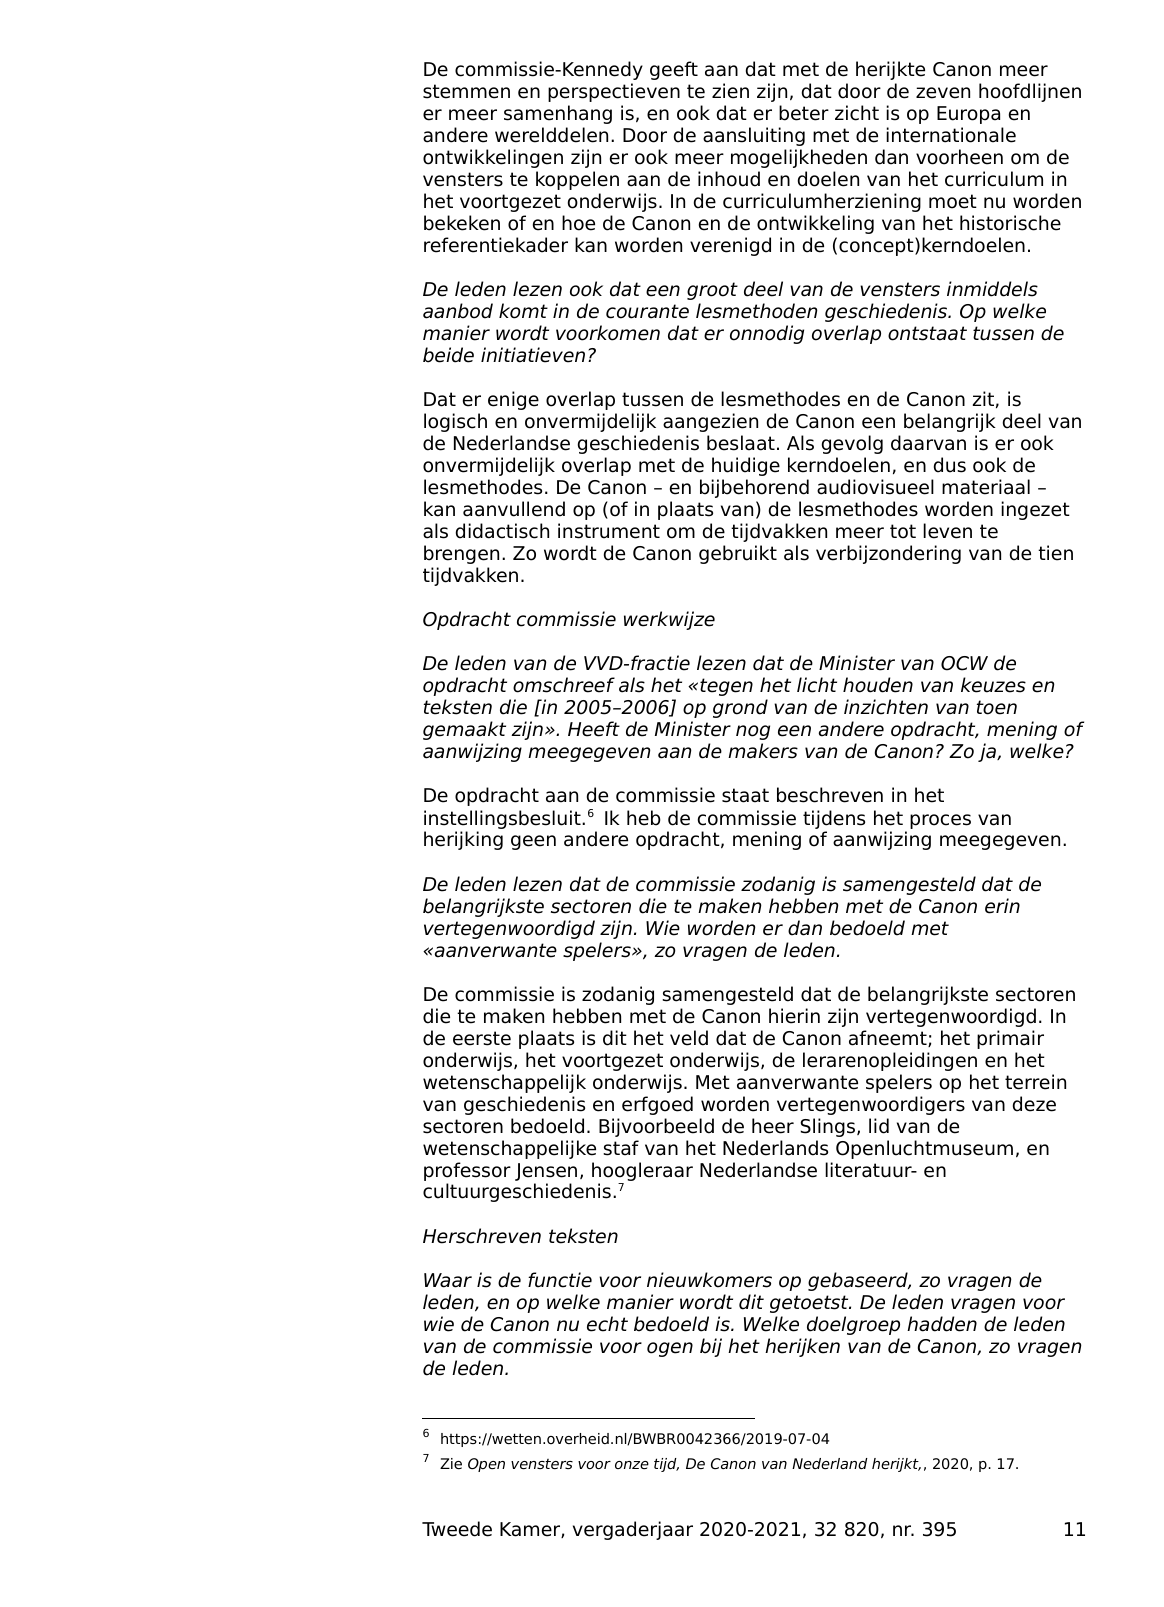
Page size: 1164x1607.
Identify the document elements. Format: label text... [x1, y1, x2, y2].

text https://wetten.overheid.nl/BWBR0042366/2019-07-04 [422, 1427, 1087, 1449]
text Waar is de functie voor nieuwkomers op gebaseerd, zo vragen de leden, en op welke manier wordt dit getoetst. De leden vragen voor wie de Canon nu echt bedoeld is. Welke doelgroep hadden de leden van de commissie voor ogen bij het herijken van de Canon, zo vragen de leden. [422, 1270, 1087, 1380]
subtitle Opdracht commissie werkwijze [422, 609, 1087, 631]
text De leden lezen ook dat een groot deel van de vensters inmiddels aanbod komt in de courante lesmethoden geschiedenis. Op welke manier wordt voorkomen dat er onnodig overlap ontstaat tussen de beide initiatieven? [422, 279, 1087, 367]
text Dat er enige overlap tussen de lesmethodes en de Canon zit, is logisch en onvermijdelijk aangezien de Canon een belangrijk deel van de Nederlandse geschiedenis beslaat. Als gevolg daarvan is er ook onvermijdelijk overlap met de huidige kerndoelen, en dus ook de lesmethodes. De Canon – en bijbehorend audiovisueel materiaal – kan aanvullend op (of in plaats van) de lesmethodes worden ingezet als didactisch instrument om de tijdvakken meer tot leven te brengen. Zo wordt de Canon gebruikt als verbijzondering van de tien tijdvakken. [422, 389, 1087, 587]
text De commissie is zodanig samengesteld dat de belangrijkste sectoren die te maken hebben met de Canon hierin zijn vertegenwoordigd. In de eerste plaats is dit het veld dat de Canon afneemt; het primair onderwijs, het voortgezet onderwijs, de lerarenopleidingen en het wetenschappelijk onderwijs. Met aanverwante spelers op het terrein van geschiedenis en erfgoed worden vertegenwoordigers van deze sectoren bedoeld. Bijvoorbeeld de heer Slings, lid van de wetenschappelijke staf van het Nederlands Openluchtmuseum, en professor Jensen, hoogleraar Nederlandse literatuur- en cultuurgeschiedenis. [422, 984, 1087, 1203]
subtitle Herschreven teksten [422, 1226, 1087, 1248]
text De commissie-Kennedy geeft aan dat met de herijkte Canon meer stemmen en perspectieven te zien zijn, dat door de zeven hoofdlijnen er meer samenhang is, en ook dat er beter zicht is op Europa en andere werelddelen. Door de aansluiting met de internationale ontwikkelingen zijn er ook meer mogelijkheden dan voorheen om de vensters te koppelen aan de inhoud en doelen van het curriculum in het voortgezet onderwijs. In de curriculumherziening moet nu worden bekeken of en hoe de Canon en de ontwikkeling van het historische referentiekader kan worden verenigd in de (concept)kerndoelen. [422, 59, 1087, 257]
text De leden lezen dat de commissie zodanig is samengesteld dat de belangrijkste sectoren die te maken hebben met de Canon erin vertegenwoordigd zijn. Wie worden er dan bedoeld met «aanverwante spelers», zo vragen de leden. [422, 873, 1087, 961]
text De leden van de VVD-fractie lezen dat de Minister van OCW de opdracht omschreef als het «tegen het licht houden van keuzes en teksten die [in 2005–2006] op grond van de inzichten van toen gemaakt zijn». Heeft de Minister nog een andere opdracht, mening of aanwijzing meegegeven aan de makers van de Canon? Zo ja, welke? [422, 653, 1087, 763]
text De opdracht aan de commissie staat beschreven in het instellingsbesluit. Ik heb de commissie tijdens het proces van herijking geen andere opdracht, mening of aanwijzing meegegeven. [422, 785, 1087, 851]
text Zie Open vensters voor onze tijd, De Canon van Nederland herijkt,, 2020, p. 17. [422, 1452, 1087, 1474]
